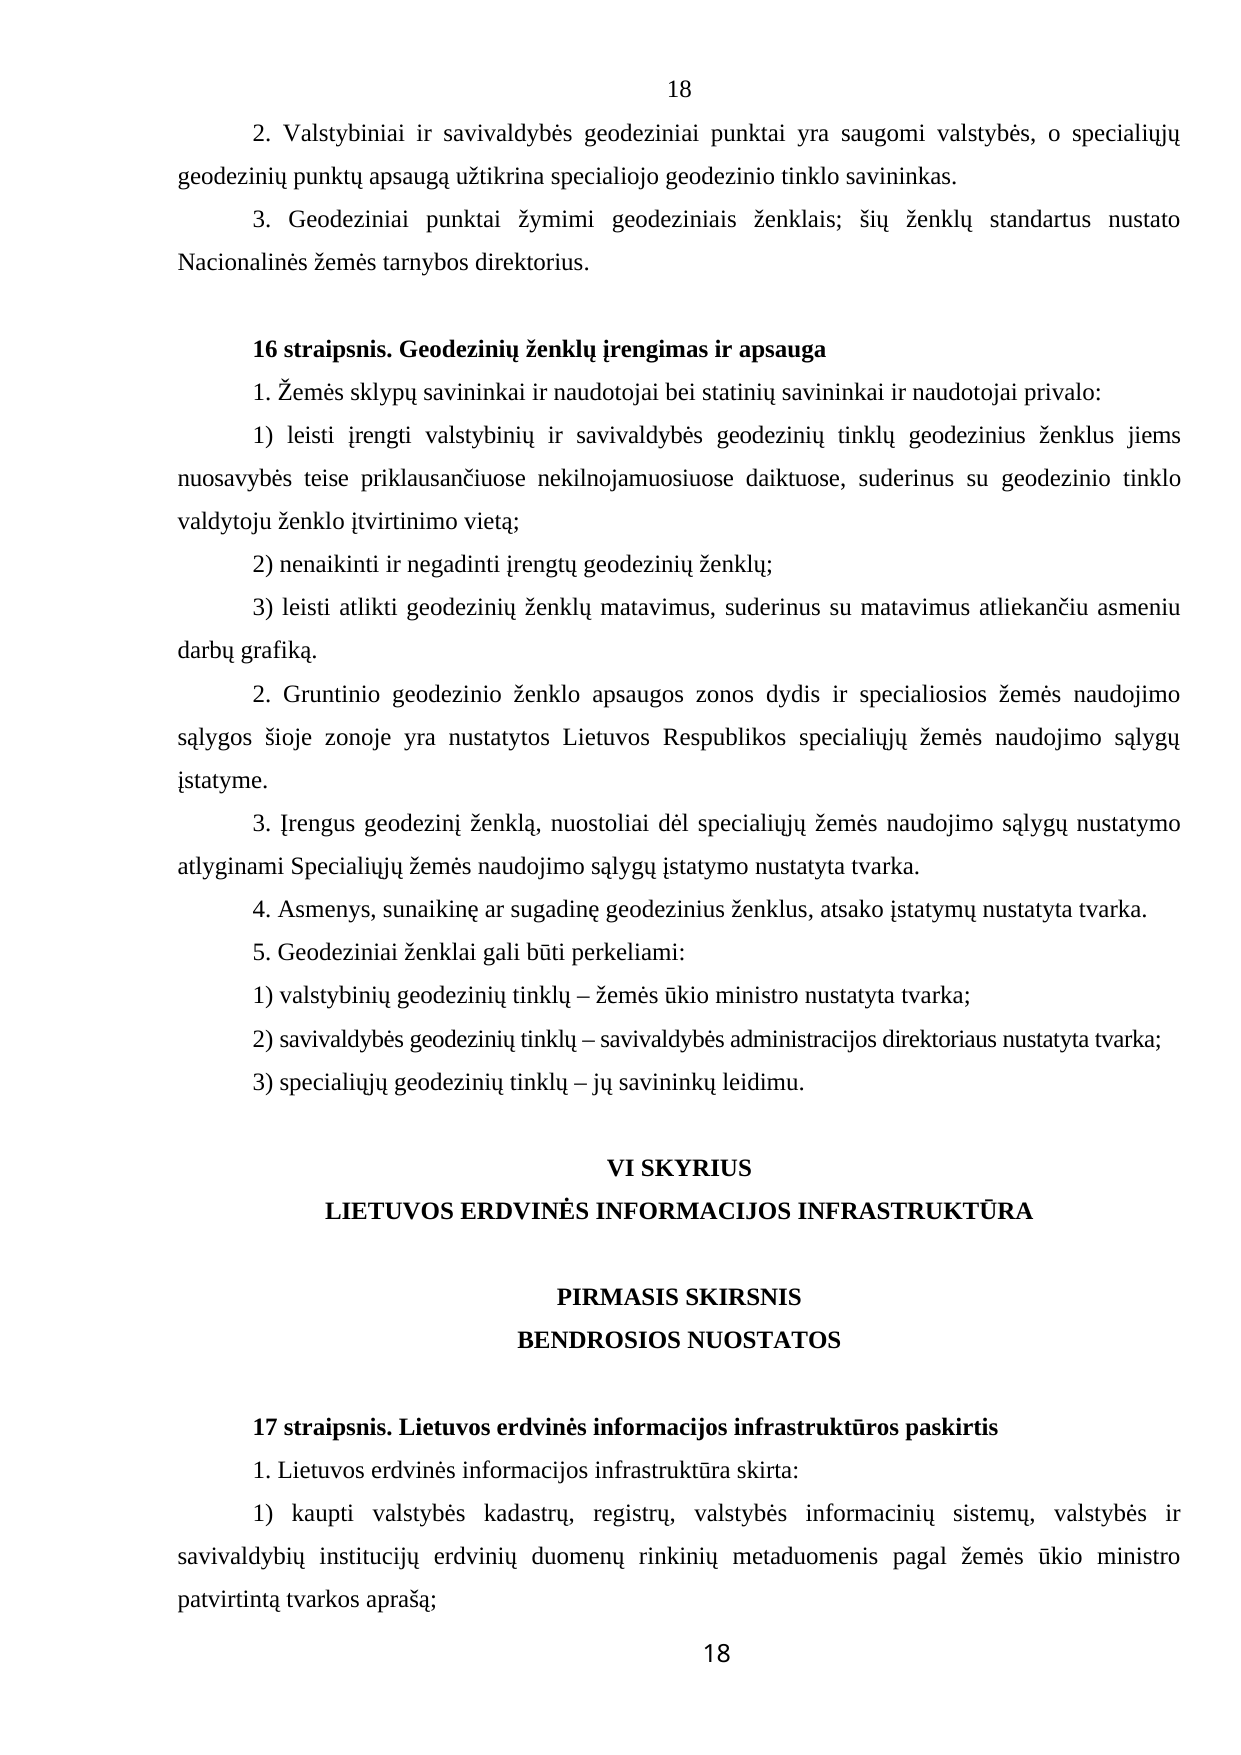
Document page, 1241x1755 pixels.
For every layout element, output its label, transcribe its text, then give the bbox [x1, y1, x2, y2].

text 3. Geodeziniai punktai žymimi geodeziniais ženklais; šių ženklų standartus nustato Nacionalinės žemės tarnybos direktorius. [177, 204, 1181, 276]
text 1. Lietuvos erdvinės informacijos infrastruktūra skirta: [177, 1455, 1181, 1484]
text 2. Valstybiniai ir savivaldybės geodeziniai punktai yra saugomi valstybės, o specialiųjų geodezinių punktų apsaugą užtikrina specialiojo geodezinio tinklo savininkas. [177, 118, 1181, 190]
text BENDROSIOS NUOSTATOS [177, 1326, 1181, 1354]
text 3) specialiųjų geodezinių tinklų – jų savininkų leidimu. [177, 1067, 1181, 1096]
text PIRMASIS SKIRSNIS [177, 1282, 1181, 1311]
text 1) kaupti valstybės kadastrų, registrų, valstybės informacinių sistemų, valstybės ir savivaldybių institucijų erdvinių duomenų rinkinių metaduomenis pagal žemės ūkio ministro patvirtintą tvarkos aprašą; [177, 1498, 1181, 1613]
text 1. Žemės sklypų savininkai ir naudotojai bei statinių savininkai ir naudotojai privalo: [177, 377, 1181, 406]
text 2. Gruntinio geodezinio ženklo apsaugos zonos dydis ir specialiosios žemės naudojimo sąlygos šioje zonoje yra nustatytos Lietuvos Respublikos specialiųjų žemės naudojimo sąlygų įstatyme. [177, 679, 1181, 794]
text 2) savivaldybės geodezinių tinklų – savivaldybės administracijos direktoriaus nustatyta tvarka; [177, 1024, 1181, 1052]
text 16 straipsnis. Geodezinių ženklų įrengimas ir apsauga [177, 334, 1181, 362]
text 1) leisti įrengti valstybinių ir savivaldybės geodezinių tinklų geodezinius ženklus jiems nuosavybės teise priklausančiuose nekilnojamuosiuose daiktuose, suderinus su geodezinio tinklo valdytoju ženklo įtvirtinimo vietą; [177, 420, 1181, 535]
text VI SKYRIUS [177, 1153, 1181, 1182]
text 17 straipsnis. Lietuvos erdvinės informacijos infrastruktūros paskirtis [177, 1412, 1181, 1441]
text 3. Įrengus geodezinį ženklą, nuostoliai dėl specialiųjų žemės naudojimo sąlygų nustatymo atlyginami Specialiųjų žemės naudojimo sąlygų įstatymo nustatyta tvarka. [177, 808, 1181, 880]
text 1) valstybinių geodezinių tinklų – žemės ūkio ministro nustatyta tvarka; [177, 981, 1181, 1009]
text 3) leisti atlikti geodezinių ženklų matavimus, suderinus su matavimus atliekančiu asmeniu darbų grafiką. [177, 592, 1181, 664]
text 2) nenaikinti ir negadinti įrengtų geodezinių ženklų; [177, 549, 1181, 578]
text 4. Asmenys, sunaikinę ar sugadinę geodezinius ženklus, atsako įstatymų nustatyta tvarka. [177, 894, 1181, 923]
text LIETUVOS ERDVINĖS INFORMACIJOS INFRASTRUKTŪRA [177, 1196, 1181, 1225]
text 5. Geodeziniai ženklai gali būti perkeliami: [177, 937, 1181, 966]
